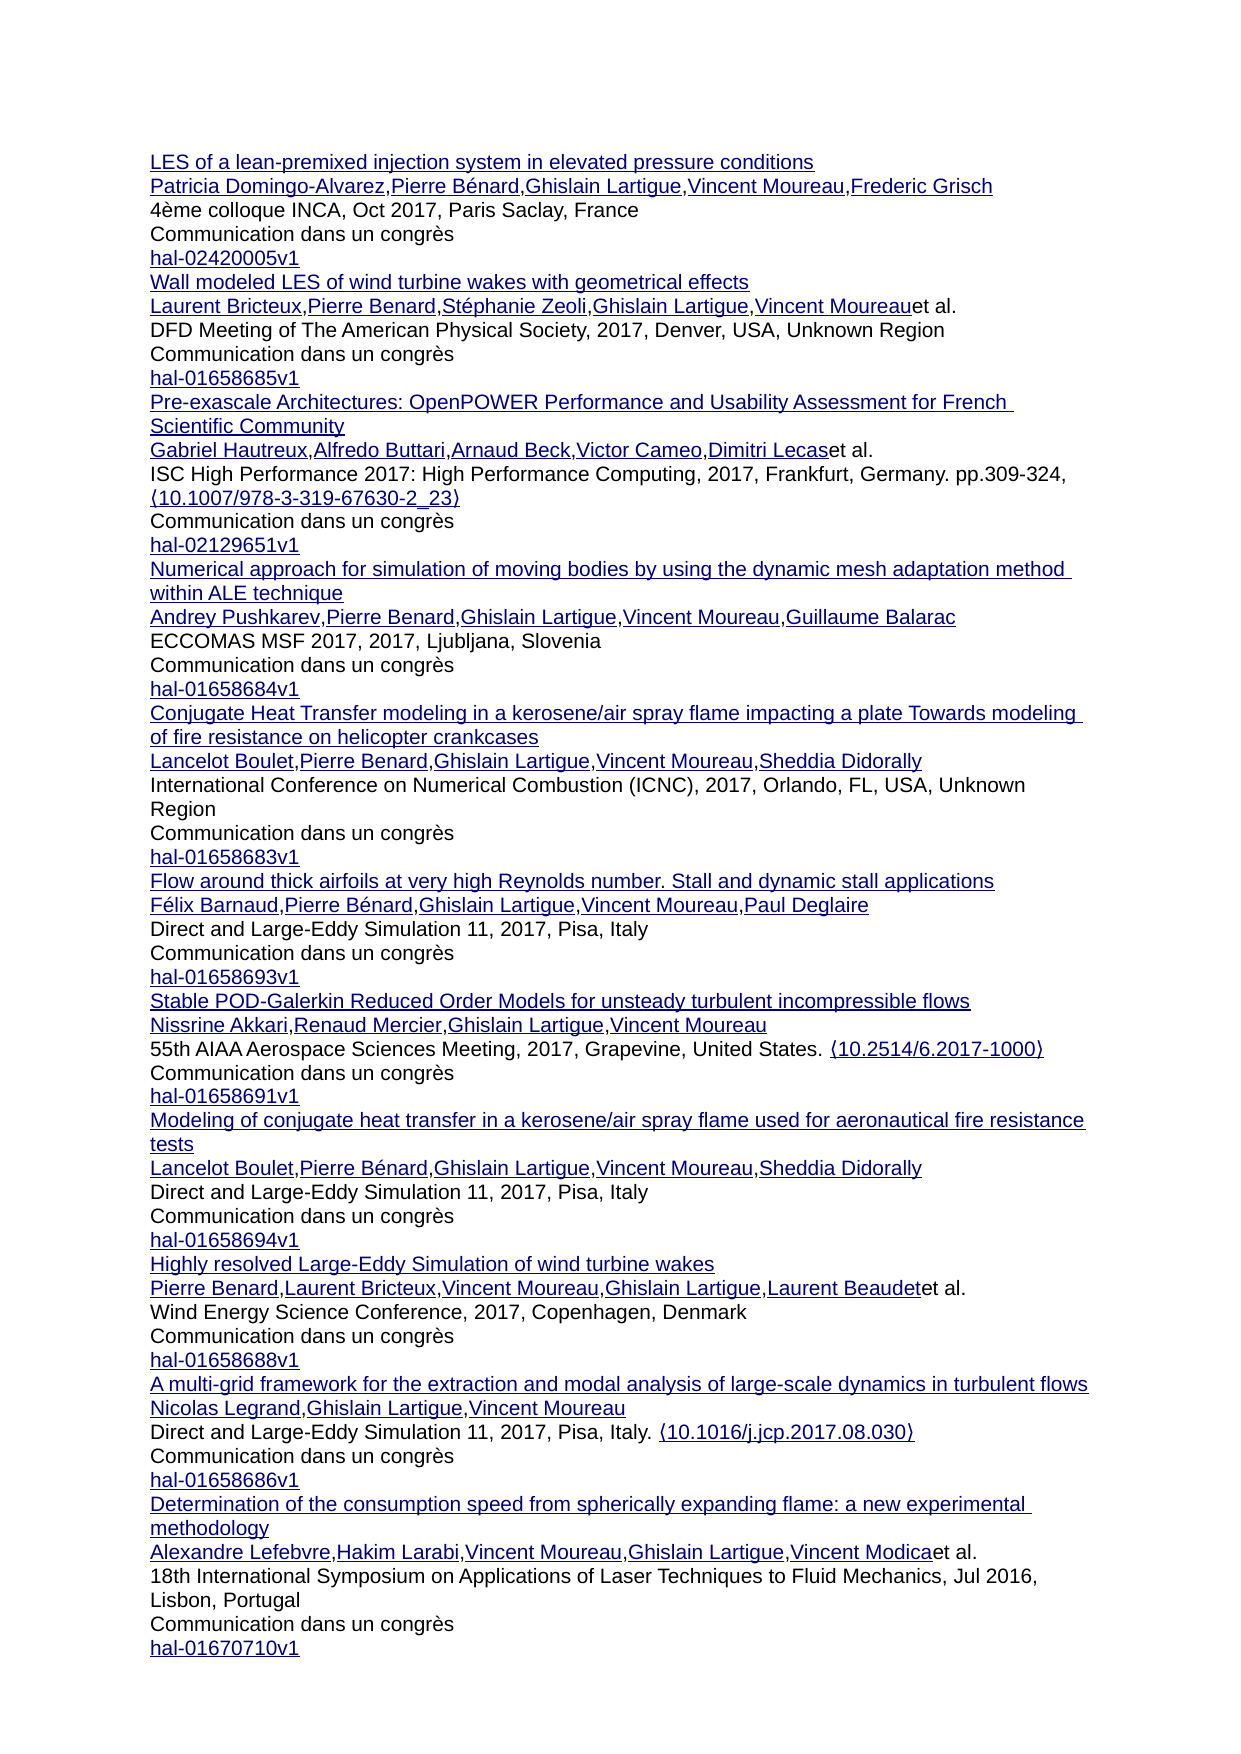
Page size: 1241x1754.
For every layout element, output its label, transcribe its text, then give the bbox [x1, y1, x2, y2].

table_cell Flow around thick airfoils at very high Reynolds number. Stall and dynamic stall applications Félix Barnaud,Pierre Bénard,Ghislain Lartigue,Vincent Moureau,Paul Deglaire Direct and Large-Eddy Simulation 11, 2017, Pisa, Italy Communication dans un congrès hal-01658693v1 [150, 869, 1090, 988]
table_cell Determination of the consumption speed from spherically expanding flame: a new experimental methodology Alexandre Lefebvre,Hakim Larabi,Vincent Moureau,Ghislain Lartigue,Vincent Modicaet al. 18th International Symposium on Applications of Laser Techniques to Fluid Mechanics, Jul 2016, Lisbon, Portugal Communication dans un congrès hal-01670710v1 [150, 1492, 1090, 1659]
table_cell Modeling of conjugate heat transfer in a kerosene/air spray flame used for aeronautical fire resistance tests Lancelot Boulet,Pierre Bénard,Ghislain Lartigue,Vincent Moureau,Sheddia Didorally Direct and Large-Eddy Simulation 11, 2017, Pisa, Italy Communication dans un congrès hal-01658694v1 [150, 1108, 1090, 1252]
table_cell Stable POD-Galerkin Reduced Order Models for unsteady turbulent incompressible flows Nissrine Akkari,Renaud Mercier,Ghislain Lartigue,Vincent Moureau 55th AIAA Aerospace Sciences Meeting, 2017, Grapevine, United States. ⟨10.2514/6.2017-1000⟩ Communication dans un congrès hal-01658691v1 [150, 989, 1090, 1108]
table_cell Conjugate Heat Transfer modeling in a kerosene/air spray flame impacting a plate Towards modeling of fire resistance on helicopter crankcases Lancelot Boulet,Pierre Benard,Ghislain Lartigue,Vincent Moureau,Sheddia Didorally International Conference on Numerical Combustion (ICNC), 2017, Orlando, FL, USA, Unknown Region Communication dans un congrès hal-01658683v1 [150, 701, 1090, 869]
table_cell Highly resolved Large-Eddy Simulation of wind turbine wakes Pierre Benard,Laurent Bricteux,Vincent Moureau,Ghislain Lartigue,Laurent Beaudetet al. Wind Energy Science Conference, 2017, Copenhagen, Denmark Communication dans un congrès hal-01658688v1 [150, 1252, 1090, 1372]
table_cell LES of a lean-premixed injection system in elevated pressure conditions Patricia Domingo-Alvarez,Pierre Bénard,Ghislain Lartigue,Vincent Moureau,Frederic Grisch 4ème colloque INCA, Oct 2017, Paris Saclay, France Communication dans un congrès hal-02420005v1 [150, 150, 1090, 270]
table_cell Pre-exascale Architectures: OpenPOWER Performance and Usability Assessment for French Scientific Community Gabriel Hautreux,Alfredo Buttari,Arnaud Beck,Victor Cameo,Dimitri Lecaset al. ISC High Performance 2017: High Performance Computing, 2017, Frankfurt, Germany. pp.309-324, ⟨10.1007/978-3-319-67630-2_23⟩ Communication dans un congrès hal-02129651v1 [150, 390, 1090, 557]
table_cell Wall modeled LES of wind turbine wakes with geometrical effects Laurent Bricteux,Pierre Benard,Stéphanie Zeoli,Ghislain Lartigue,Vincent Moureauet al. DFD Meeting of The American Physical Society, 2017, Denver, USA, Unknown Region Communication dans un congrès hal-01658685v1 [150, 270, 1090, 389]
table_cell Numerical approach for simulation of moving bodies by using the dynamic mesh adaptation method within ALE technique Andrey Pushkarev,Pierre Benard,Ghislain Lartigue,Vincent Moureau,Guillaume Balarac ECCOMAS MSF 2017, 2017, Ljubljana, Slovenia Communication dans un congrès hal-01658684v1 [150, 557, 1090, 701]
table_cell A multi-grid framework for the extraction and modal analysis of large-scale dynamics in turbulent flows Nicolas Legrand,Ghislain Lartigue,Vincent Moureau Direct and Large-Eddy Simulation 11, 2017, Pisa, Italy. ⟨10.1016/j.jcp.2017.08.030⟩ Communication dans un congrès hal-01658686v1 [150, 1372, 1090, 1492]
